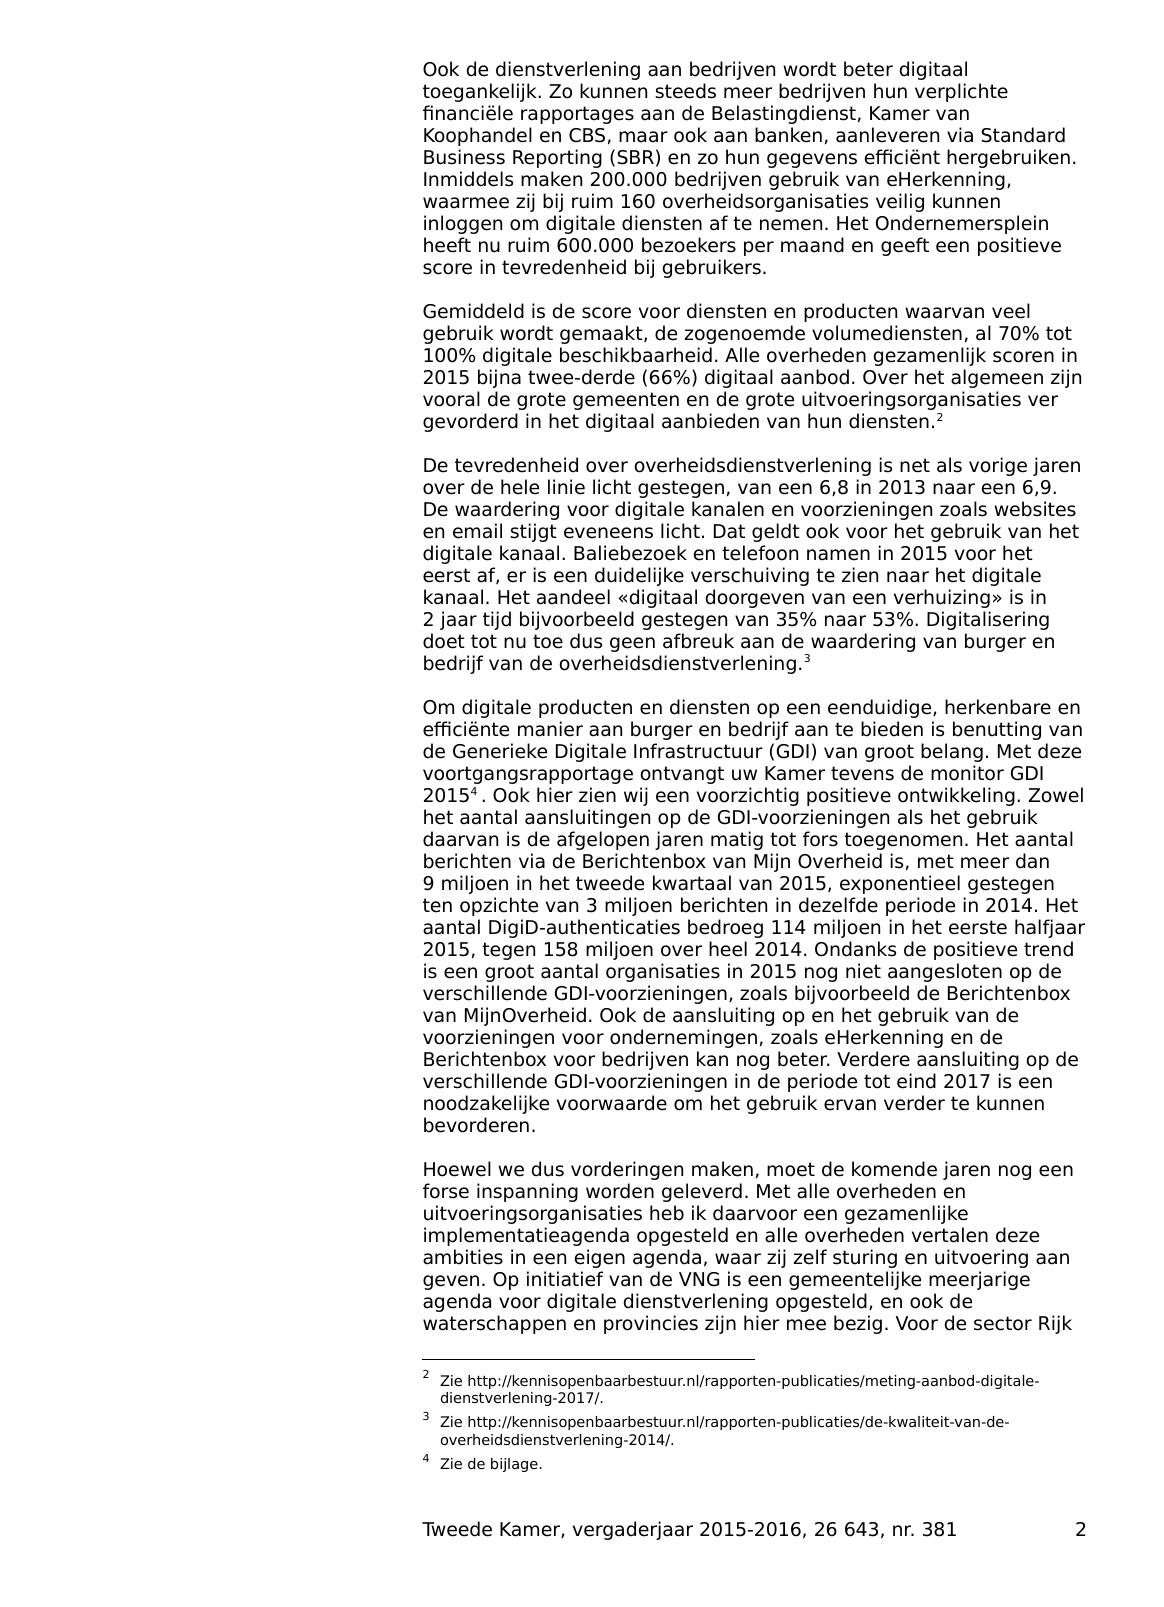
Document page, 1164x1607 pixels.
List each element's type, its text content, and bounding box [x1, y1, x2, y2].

text Hoewel we dus vorderingen maken, moet de komende jaren nog een forse inspanning worden geleverd. Met alle overheden en uitvoeringsorganisaties heb ik daarvoor een gezamenlijke implementatieagenda opgesteld en alle overheden vertalen deze ambities in een eigen agenda, waar zij zelf sturing en uitvoering aan geven. Op initiatief van de VNG is een gemeentelijke meerjarige agenda voor digitale dienstverlening opgesteld, en ook de waterschappen en provincies zijn hier mee bezig. Voor de sector Rijk [422, 1159, 1087, 1335]
text De tevredenheid over overheidsdienstverlening is net als vorige jaren over de hele linie licht gestegen, van een 6,8 in 2013 naar een 6,9. De waardering voor digitale kanalen en voorzieningen zoals websites en email stijgt eveneens licht. Dat geldt ook voor het gebruik van het digitale kanaal. Baliebezoek en telefoon namen in 2015 voor het eerst af, er is een duidelijke verschuiving te zien naar het digitale kanaal. Het aandeel «digitaal doorgeven van een verhuizing» is in 2 jaar tijd bijvoorbeeld gestegen van 35% naar 53%. Digitalisering doet tot nu toe dus geen afbreuk aan de waardering van burger en bedrijf van de overheidsdienstverlening. [422, 455, 1087, 675]
text Zie de bijlage. [422, 1452, 1087, 1474]
text Gemiddeld is de score voor diensten en producten waarvan veel gebruik wordt gemaakt, de zogenoemde volumediensten, al 70% tot 100% digitale beschikbaarheid. Alle overheden gezamenlijk scoren in 2015 bijna twee-derde (66%) digitaal aanbod. Over het algemeen zijn vooral de grote gemeenten en de grote uitvoeringsorganisaties ver gevorderd in het digitaal aanbieden van hun diensten. [422, 301, 1087, 433]
text Zie http://kennisopenbaarbestuur.nl/rapporten-publicaties/meting-aanbod-digitale-dienstverlening-2017/. [422, 1368, 1087, 1407]
text Zie http://kennisopenbaarbestuur.nl/rapporten-publicaties/de-kwaliteit-van-de-overheidsdienstverlening-2014/. [422, 1410, 1087, 1449]
text Om digitale producten en diensten op een eenduidige, herkenbare en efficiënte manier aan burger en bedrijf aan te bieden is benutting van de Generieke Digitale Infrastructuur (GDI) van groot belang. Met deze voortgangsrapportage ontvangt uw Kamer tevens de monitor GDI 2015. Ook hier zien wij een voorzichtig positieve ontwikkeling. Zowel het aantal aansluitingen op de GDI-voorzieningen als het gebruik daarvan is de afgelopen jaren matig tot fors toegenomen. Het aantal berichten via de Berichtenbox van Mijn Overheid is, met meer dan 9 miljoen in het tweede kwartaal van 2015, exponentieel gestegen ten opzichte van 3 miljoen berichten in dezelfde periode in 2014. Het aantal DigiD-authenticaties bedroeg 114 miljoen in het eerste halfjaar 2015, tegen 158 miljoen over heel 2014. Ondanks de positieve trend is een groot aantal organisaties in 2015 nog niet aangesloten op de verschillende GDI-voorzieningen, zoals bijvoorbeeld de Berichtenbox van MijnOverheid. Ook de aansluiting op en het gebruik van de voorzieningen voor ondernemingen, zoals eHerkenning en de Berichtenbox voor bedrijven kan nog beter. Verdere aansluiting op de verschillende GDI-voorzieningen in de periode tot eind 2017 is een noodzakelijke voorwaarde om het gebruik ervan verder te kunnen bevorderen. [422, 697, 1087, 1137]
text Ook de dienstverlening aan bedrijven wordt beter digitaal toegankelijk. Zo kunnen steeds meer bedrijven hun verplichte financiële rapportages aan de Belastingdienst, Kamer van Koophandel en CBS, maar ook aan banken, aanleveren via Standard Business Reporting (SBR) en zo hun gegevens efficiënt hergebruiken. Inmiddels maken 200.000 bedrijven gebruik van eHerkenning, waarmee zij bij ruim 160 overheidsorganisaties veilig kunnen inloggen om digitale diensten af te nemen. Het Ondernemersplein heeft nu ruim 600.000 bezoekers per maand en geeft een positieve score in tevredenheid bij gebruikers. [422, 59, 1087, 279]
